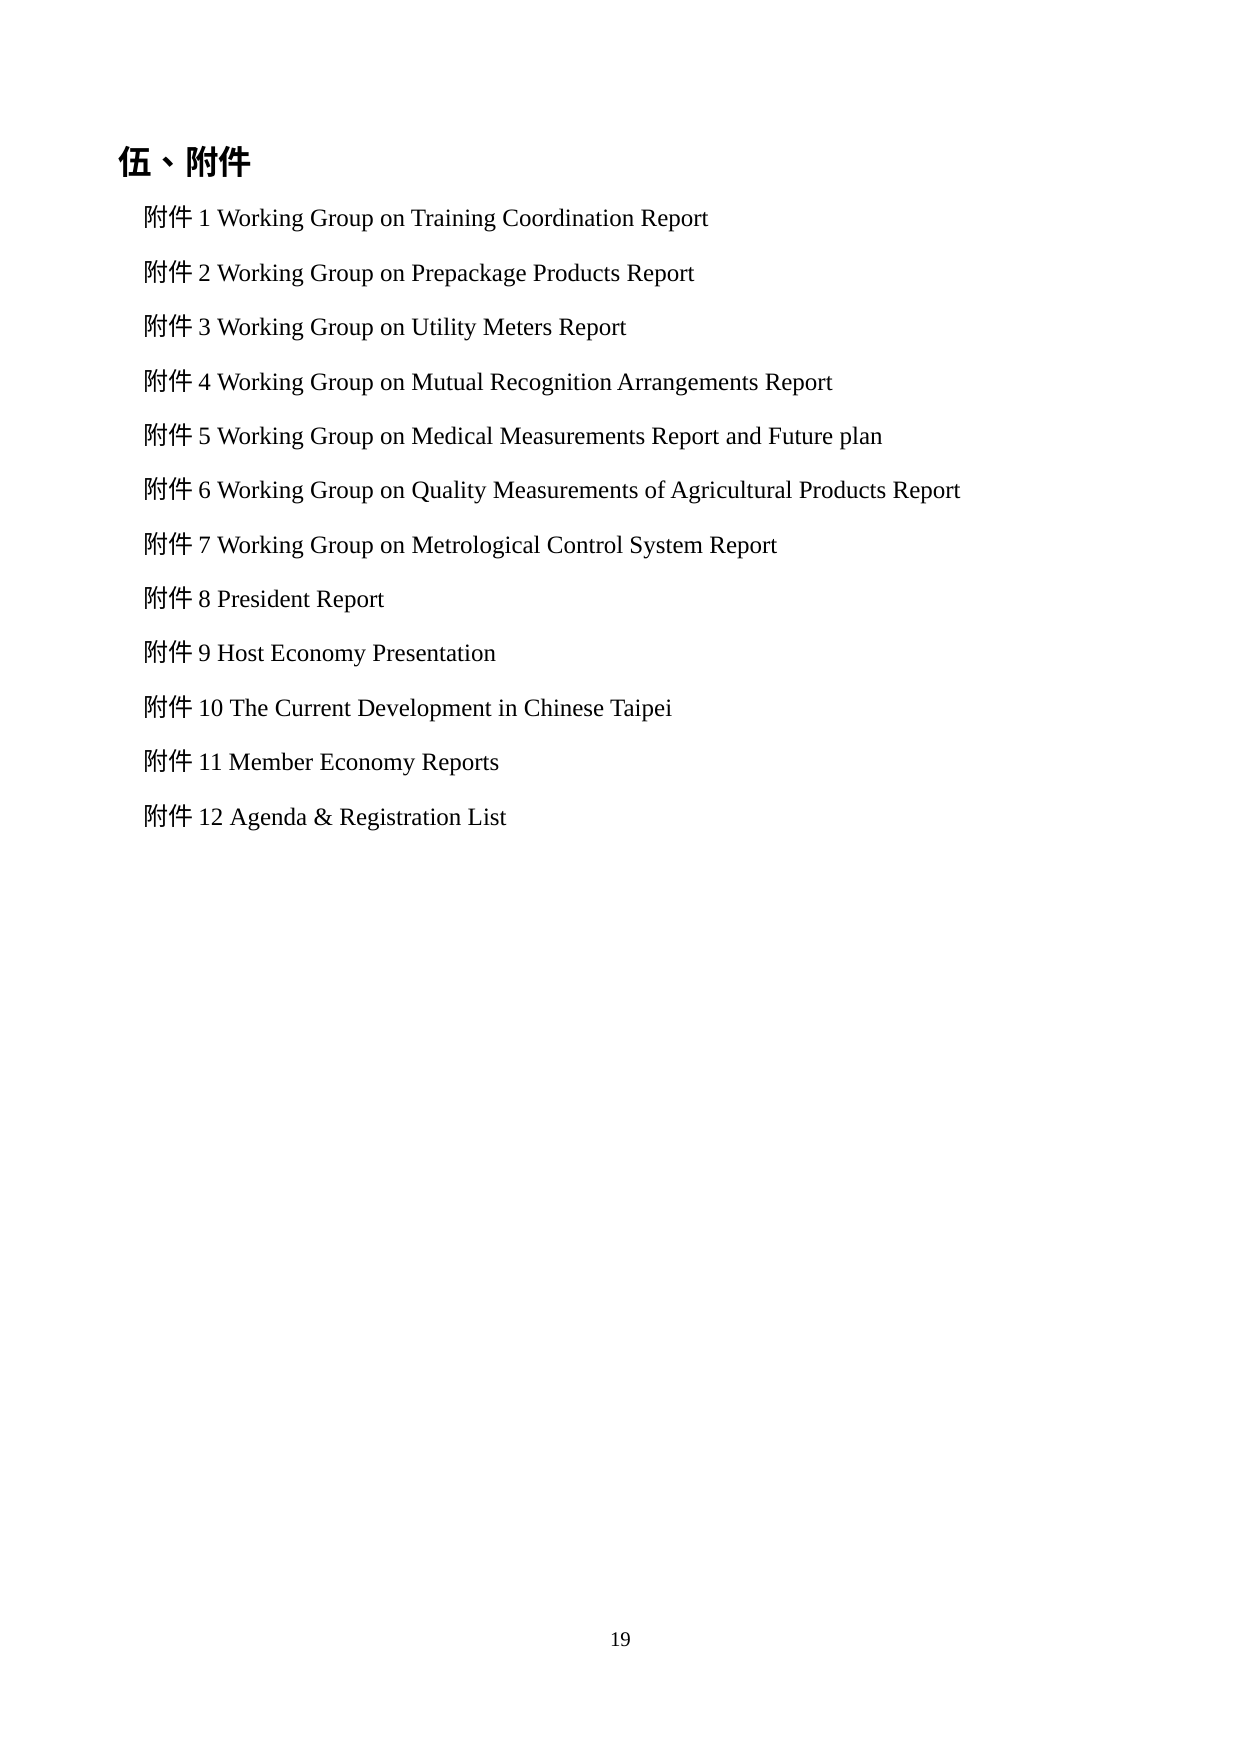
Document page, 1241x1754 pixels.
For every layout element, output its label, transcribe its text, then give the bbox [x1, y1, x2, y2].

subtitle 附件4 Working Group on Mutual Recognition Arrangements Report [143, 361, 1122, 397]
subtitle 附件12 Agenda & Registration List [143, 796, 1122, 832]
subtitle 附件1 Working Group on Training Coordination Report [143, 198, 1122, 234]
subtitle 附件11 Member Economy Reports [143, 742, 1122, 778]
subtitle 附件8 President Report [143, 578, 1122, 615]
subtitle 附件9 Host Economy Presentation [143, 633, 1122, 669]
subtitle 附件3 Working Group on Utility Meters Report [143, 307, 1122, 343]
text 伍、附件 [118, 123, 1122, 198]
subtitle 附件2 Working Group on Prepackage Products Report [143, 252, 1122, 288]
subtitle 附件10 The Current Development in Chinese Taipei [143, 687, 1122, 723]
subtitle 附件7 Working Group on Metrological Control System Report [143, 524, 1122, 560]
subtitle 附件5 Working Group on Medical Measurements Report and Future plan [143, 415, 1122, 452]
subtitle 附件6 Working Group on Quality Measurements of Agricultural Products Report [143, 470, 1122, 506]
